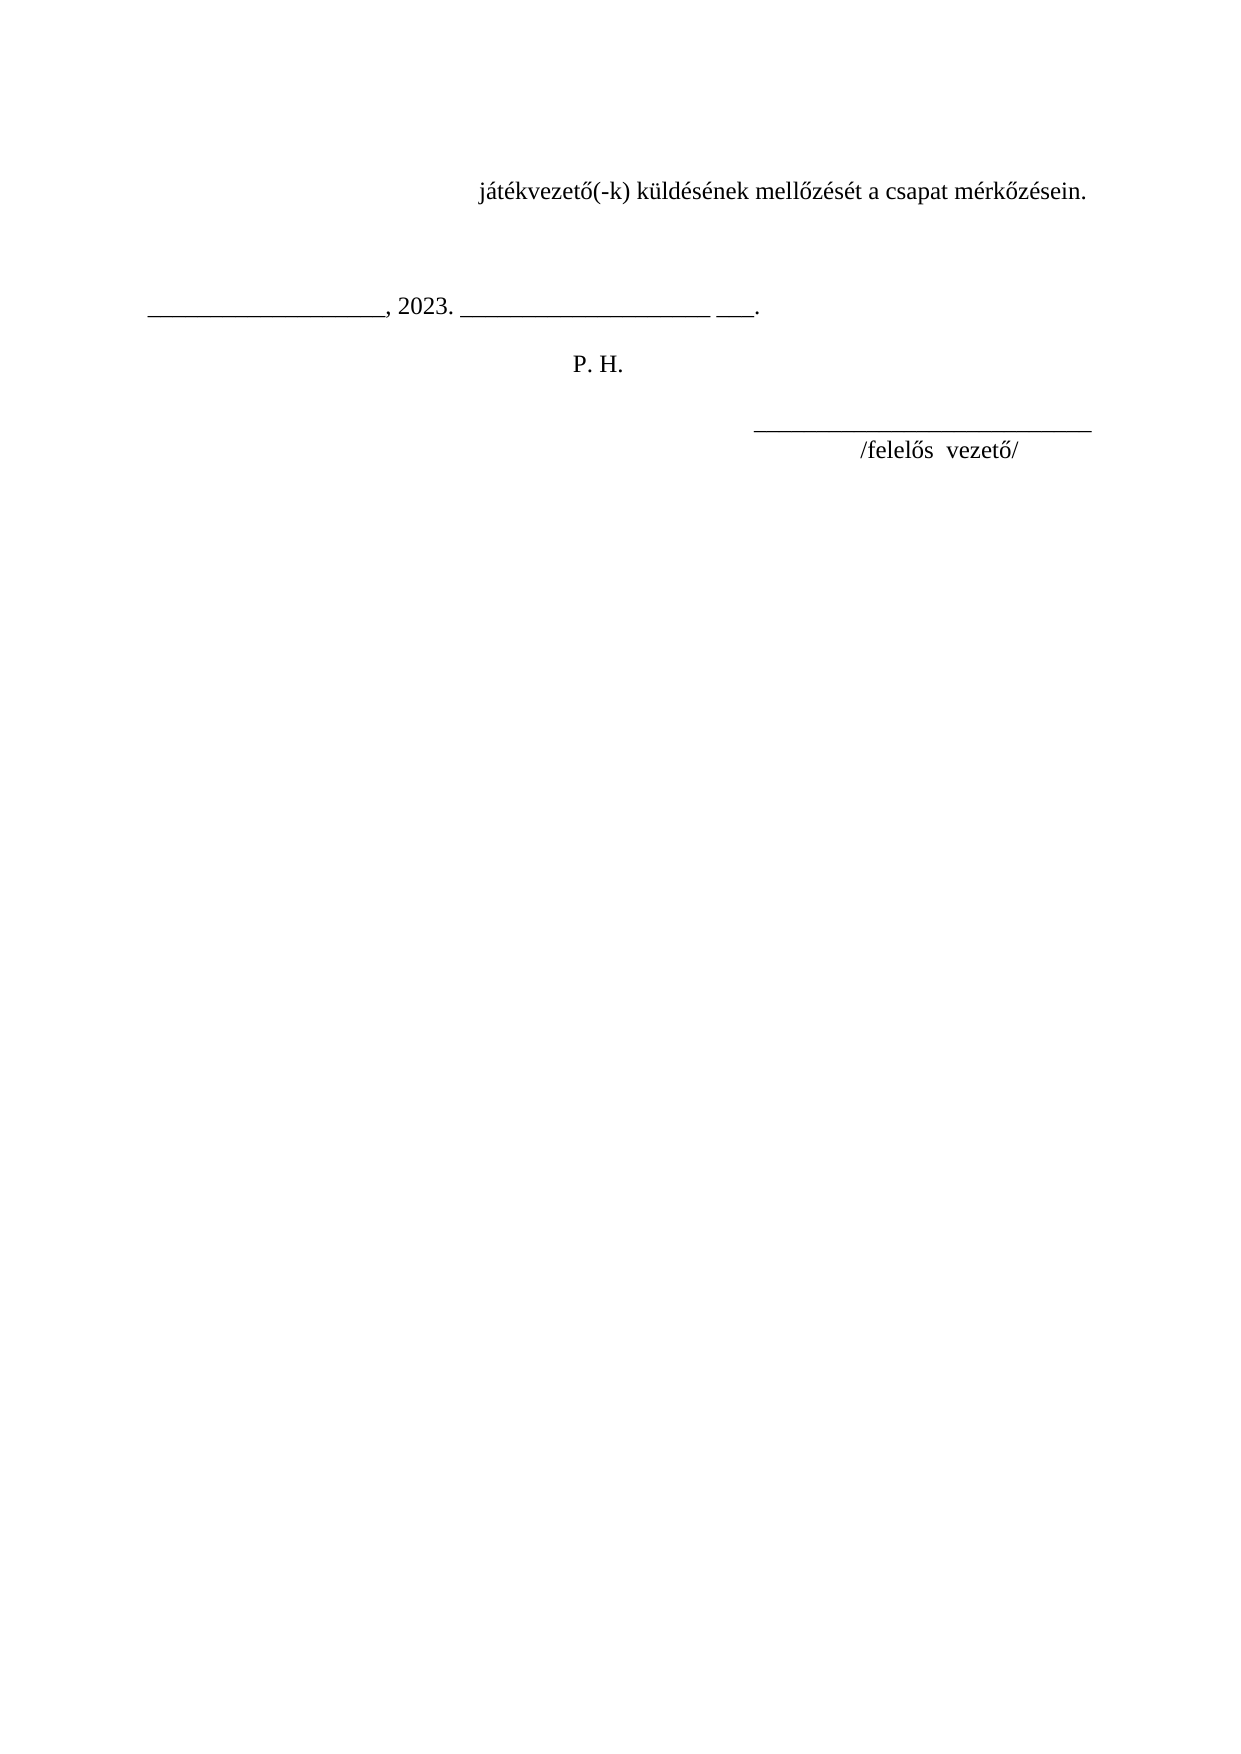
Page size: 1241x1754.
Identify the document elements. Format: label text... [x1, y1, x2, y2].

text ___________________, 2023. ____________________ ___. [148, 291, 1093, 320]
text P. H. [148, 349, 1093, 378]
text ___________________________ [148, 406, 1093, 435]
text játékvezető(-k) küldésének mellőzését a csapat mérkőzésein. [148, 176, 1093, 205]
text /felelős vezető/ [148, 435, 1093, 464]
